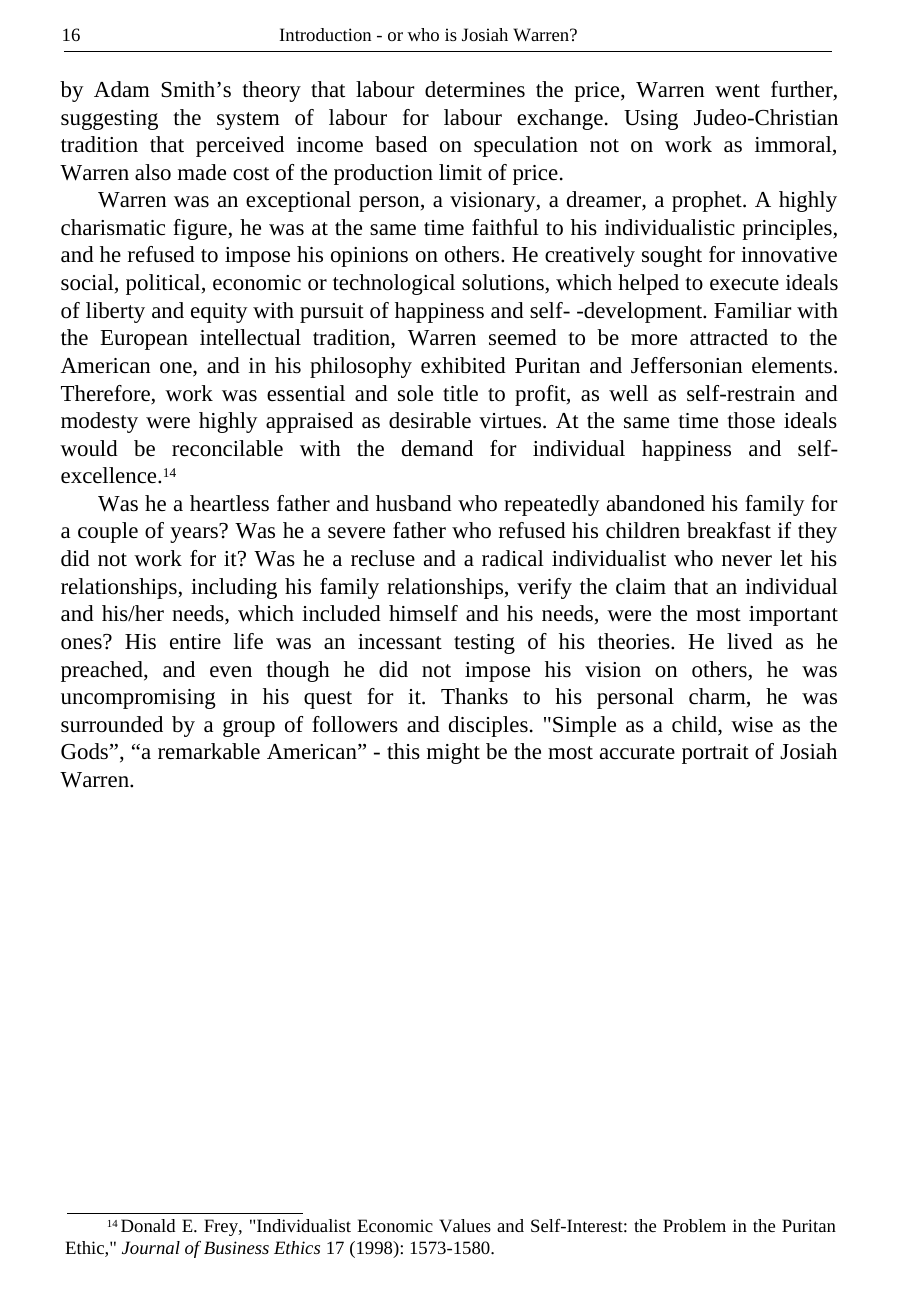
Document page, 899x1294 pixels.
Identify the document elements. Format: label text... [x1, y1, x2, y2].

text Warren was an exceptional person, a visionary, a dreamer, a prophet. A highly charismatic figure, he was at the same time faithful to his individualistic principles, and he refused to impose his opinions on others. He creatively sought for innovative social, political, economic or technological solutions, which helped to execute ideals of liberty and equity with pursuit of happiness and self- -development. Familiar with the European intellectual tradition, Warren seemed to be more attracted to the American one, and in his philosophy exhibited Puritan and Jeffersonian elements. Therefore, work was essential and sole title to profit, as well as self-restrain and modesty were highly appraised as desirable virtues. At the same time those ideals would be reconcilable with the demand for individual happiness and self-excellence.14 [60, 186, 839, 489]
text by Adam Smith’s theory that labour determines the price, Warren went further, suggesting the system of labour for labour exchange. Using Judeo-Christian tradition that perceived income based on speculation not on work as immoral, Warren also made cost of the production limit of price. [60, 76, 839, 185]
text Introduction - or who is Josiah Warren? [279, 24, 618, 46]
text Was he a heartless father and husband who repeatedly abandoned his family for a couple of years? Was he a severe father who refused his children breakfast if they did not work for it? Was he a recluse and a radical individualist who never let his relationships, including his family relationships, verify the claim that an individual and his/her needs, which included himself and his needs, were the most important ones? His entire life was an incessant testing of his theories. He lived as he preached, and even though he did not impose his vision on others, he was uncompromising in his quest for it. Thanks to his personal charm, he was surrounded by a group of followers and disciples. "Simple as a child, wise as the Gods”, “a remarkable American” - this might be the most accurate portrait of Josiah Warren. [60, 490, 839, 792]
text 16 [61, 24, 83, 46]
text 14 Donald E. Frey, "Individualist Economic Values and Self-Interest: the Problem in the Puritan Ethic," Journal of Business Ethics 17 (1998): 1573-1580. [65, 1215, 838, 1258]
